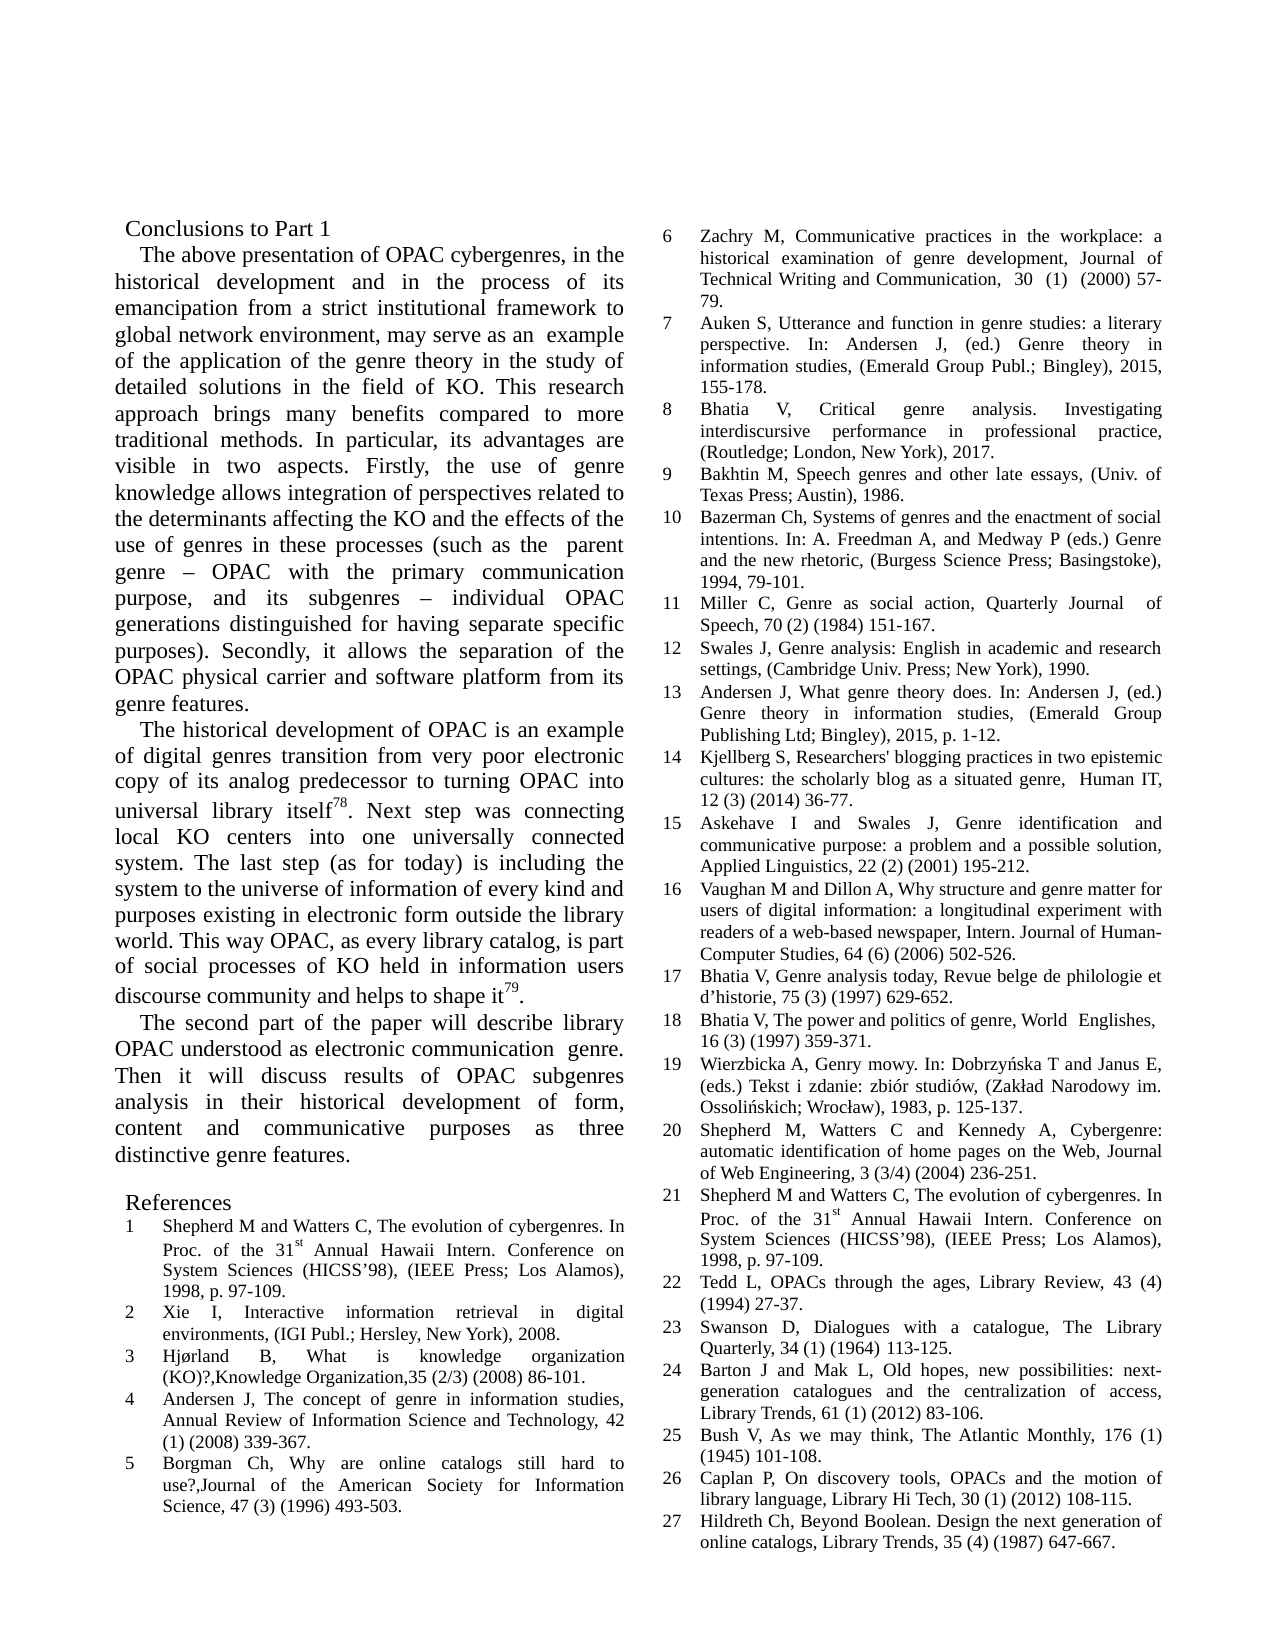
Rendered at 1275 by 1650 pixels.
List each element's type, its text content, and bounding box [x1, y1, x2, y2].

list Shepherd M, Watters C and Kennedy A, Cybergenre: automatic identification of home pages on the Web, Journal of Web Engineering, 3 (3/4) (2004) 236-251. [662, 1118, 1163, 1183]
list Bazerman Ch, Systems of genres and the enactment of social intentions. In: A. Freedman A, and Medway P (eds.) Genre and the new rhetoric, (Burgess Science Press; Basingstoke), 1994, 79-101. [662, 506, 1162, 592]
list Zachry M, Communicative practices in the workplace: a historical examination of genre development, Journal of Technical Writing and Communication, 30 (1) (2000) 57-79. [662, 225, 1163, 311]
list Bhatia V, Genre analysis today, Revue belge de philologie et d’historie, 75 (3) (1997) 629-652. [662, 965, 1163, 1008]
text References [125, 1189, 625, 1215]
list Swanson D, Dialogues with a catalogue, The Library Quarterly, 34 (1) (1964) 113-125. [662, 1316, 1163, 1359]
text 16 (3) (1997) 359-371. [700, 1031, 1175, 1052]
list Swales J, Genre analysis: English in academic and research settings, (Cambridge Univ. Press; New York), 1990. [662, 637, 1162, 680]
list Bush V, As we may think, The Atlantic Monthly, 176 (1) (1945) 101-108. [662, 1423, 1163, 1467]
list Shepherd M and Watters C, The evolution of cybergenres. In Proc. of the 31st Annual Hawaii Intern. Conference on System Sciences (HICSS’98), (IEEE Press; Los Alamos), 1998, p. 97-109. [662, 1185, 1163, 1270]
list Wierzbicka A, Genry mowy. In: Dobrzyńska T and Janus E, (eds.) Tekst i zdanie: zbiór studiów, (Zakład Narodowy im. Ossolińskich; Wrocław), 1983, p. 125-137. [662, 1053, 1162, 1118]
list Shepherd M and Watters C, The evolution of cybergenres. In Proc. of the 31st Annual Hawaii Intern. Conference on System Sciences (HICSS’98), (IEEE Press; Los Alamos), 1998, p. 97-109. [125, 1216, 625, 1301]
text The above presentation of OPAC cybergenres, in the historical development and in the process of its emancipation from a strict institutional framework to global network environment, may serve as an example of the application of the genre theory in the study of detailed solutions in the field of KO. This research approach brings many benefits compared to more traditional methods. In particular, its advantages are visible in two aspects. Firstly, the use of genre knowledge allows integration of perspectives related to the determinants affecting the KO and the effects of the use of genres in these processes (such as the parent genre – OPAC with the primary communication purpose, and its subgenres – individual OPAC generations distinguished for having separate specific purposes). Secondly, it allows the separation of the OPAC physical carrier and software platform from its genre features. [114, 242, 625, 716]
list Kjellberg S, Researchers' blogging practices in two epistemic cultures: the scholarly blog as a situated genre, Human IT, 12 (3) (2014) 36-77. [662, 746, 1163, 811]
list Borgman Ch, Why are online catalogs still hard to use?,Journal of the American Society for Information Science, 47 (3) (1996) 493-503. [125, 1452, 625, 1517]
list Caplan P, On discovery tools, OPACs and the motion of library language, Library Hi Tech, 30 (1) (2012) 108-115. [662, 1467, 1163, 1510]
list Andersen J, What genre theory does. In: Andersen J, (ed.) Genre theory in information studies, (Emerald Group Publishing Ltd; Bingley), 2015, p. 1-12. [662, 681, 1163, 745]
list Barton J and Mak L, Old hopes, new possibilities: next- generation catalogues and the centralization of access, Library Trends, 61 (1) (2012) 83-106. [662, 1359, 1162, 1423]
text The historical development of OPAC is an example of digital genres transition from very poor electronic copy of its analog predecessor to turning OPAC into universal library itself78. Next step was connecting local KO centers into one universally connected system. The last step (as for today) is including the system to the universe of information of every kind and purposes existing in electronic form outside the library world. This way OPAC, as every library catalog, is part of social processes of KO held in information users discourse community and helps to shape it79. [114, 717, 625, 1009]
list Vaughan M and Dillon A, Why structure and genre matter for users of digital information: a longitudinal experiment with readers of a web-based newspaper, Intern. Journal of Human-Computer Studies, 64 (6) (2006) 502-526. [662, 878, 1163, 964]
list Auken S, Utterance and function in genre studies: a literary perspective. In: Andersen J, (ed.) Genre theory in information studies, (Emerald Group Publ.; Bingley), 2015, 155-178. [662, 312, 1163, 398]
list Xie I, Interactive information retrieval in digital environments, (IGI Publ.; Hersley, New York), 2008. [125, 1301, 625, 1344]
list Bhatia V, Critical genre analysis. Investigating interdiscursive performance in professional practice, (Routledge; London, New York), 2017. [662, 398, 1163, 463]
list Askehave I and Swales J, Genre identification and communicative purpose: a problem and a possible solution, Applied Linguistics, 22 (2) (2001) 195-212. [662, 812, 1163, 877]
list Hildreth Ch, Beyond Boolean. Design the next generation of online catalogs, Library Trends, 35 (4) (1987) 647-667. [662, 1510, 1162, 1553]
text Conclusions to Part 1 [125, 216, 625, 242]
list Miller C, Genre as social action, Quarterly Journal of Speech, 70 (2) (1984) 151-167. [662, 592, 1163, 635]
list Hjørland B, What is knowledge organization (KO)?,Knowledge Organization,35 (2/3) (2008) 86-101. [125, 1344, 625, 1388]
list Tedd L, OPACs through the ages, Library Review, 43 (4) (1994) 27-37. [662, 1271, 1163, 1314]
list Andersen J, The concept of genre in information studies, Annual Review of Information Science and Technology, 42 (1) (2008) 339-367. [125, 1388, 625, 1452]
list Bakhtin M, Speech genres and other late essays, (Univ. of Texas Press; Austin), 1986. [662, 463, 1163, 506]
list Bhatia V, The power and politics of genre, World Englishes, [662, 1009, 1175, 1031]
text The second part of the paper will describe library OPAC understood as electronic communication genre. Then it will discuss results of OPAC subgenres analysis in their historical development of form, content and communicative purposes as three distinctive genre features. [114, 1009, 625, 1167]
